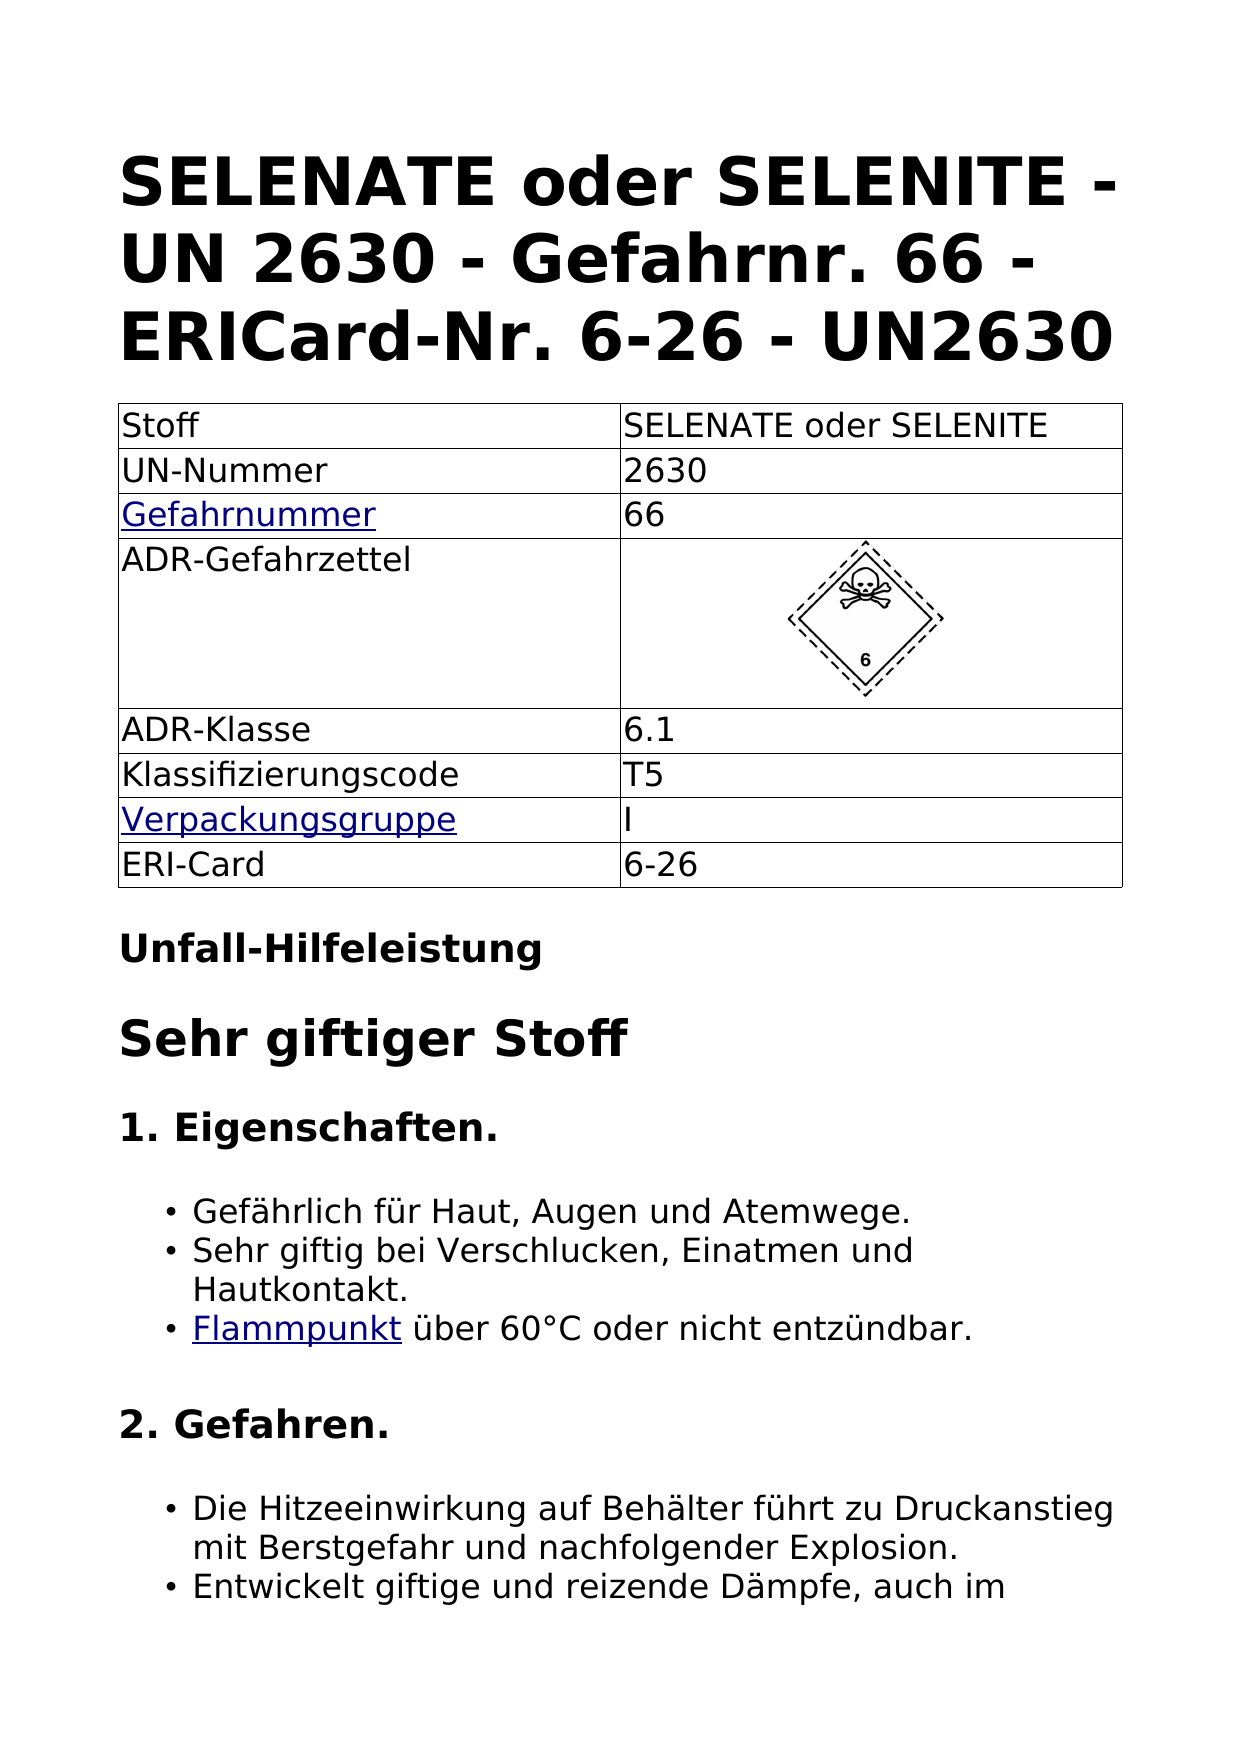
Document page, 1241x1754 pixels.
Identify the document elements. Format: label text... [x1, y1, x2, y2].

table_cell 6-26 [621, 843, 1122, 887]
subtitle SELENATE oder SELENITE - UN 2630 - Gefahrnr. 66 - ERICard-Nr. 6-26 - UN2630 [118, 143, 1122, 376]
table_cell UN-Nummer [119, 449, 620, 493]
table_header Stoff [119, 404, 620, 448]
table_cell 66 [621, 494, 1122, 538]
table_cell ADR-Klasse [119, 709, 620, 752]
table_cell T5 [621, 754, 1122, 797]
list Flammpunkt über 60°C oder nicht entzündbar. [177, 1309, 1122, 1348]
list Gefährlich für Haut, Augen und Atemwege. [177, 1192, 1122, 1231]
table_cell 6.1 [621, 709, 1122, 752]
table_cell ADR-Gefahrzettel [119, 539, 620, 708]
table_cell 2630 [621, 449, 1122, 493]
subtitle 2. Gefahren. [118, 1402, 1122, 1447]
list Sehr giftig bei Verschlucken, Einatmen und Hautkontakt. [177, 1231, 1122, 1309]
table_cell Klassifizierungscode [119, 754, 620, 797]
picture [787, 540, 944, 697]
list Entwickelt giftige und reizende Dämpfe, auch im [177, 1567, 1122, 1606]
subtitle 1. Eigenschaften. [118, 1105, 1122, 1150]
table_cell Gefahrnummer [119, 494, 620, 538]
table_cell Verpackungsgruppe [119, 798, 620, 842]
subtitle Sehr giftiger Stoff [118, 1009, 1122, 1068]
table_cell [621, 539, 1122, 708]
subtitle Unfall-Hilfeleistung [118, 927, 1122, 972]
list Die Hitzeeinwirkung auf Behälter führt zu Druckanstieg mit Berstgefahr und nachfolgender Explosion. [177, 1489, 1122, 1567]
table_cell ERI-Card [119, 843, 620, 887]
table_cell I [621, 798, 1122, 842]
table_header SELENATE oder SELENITE [621, 404, 1122, 448]
